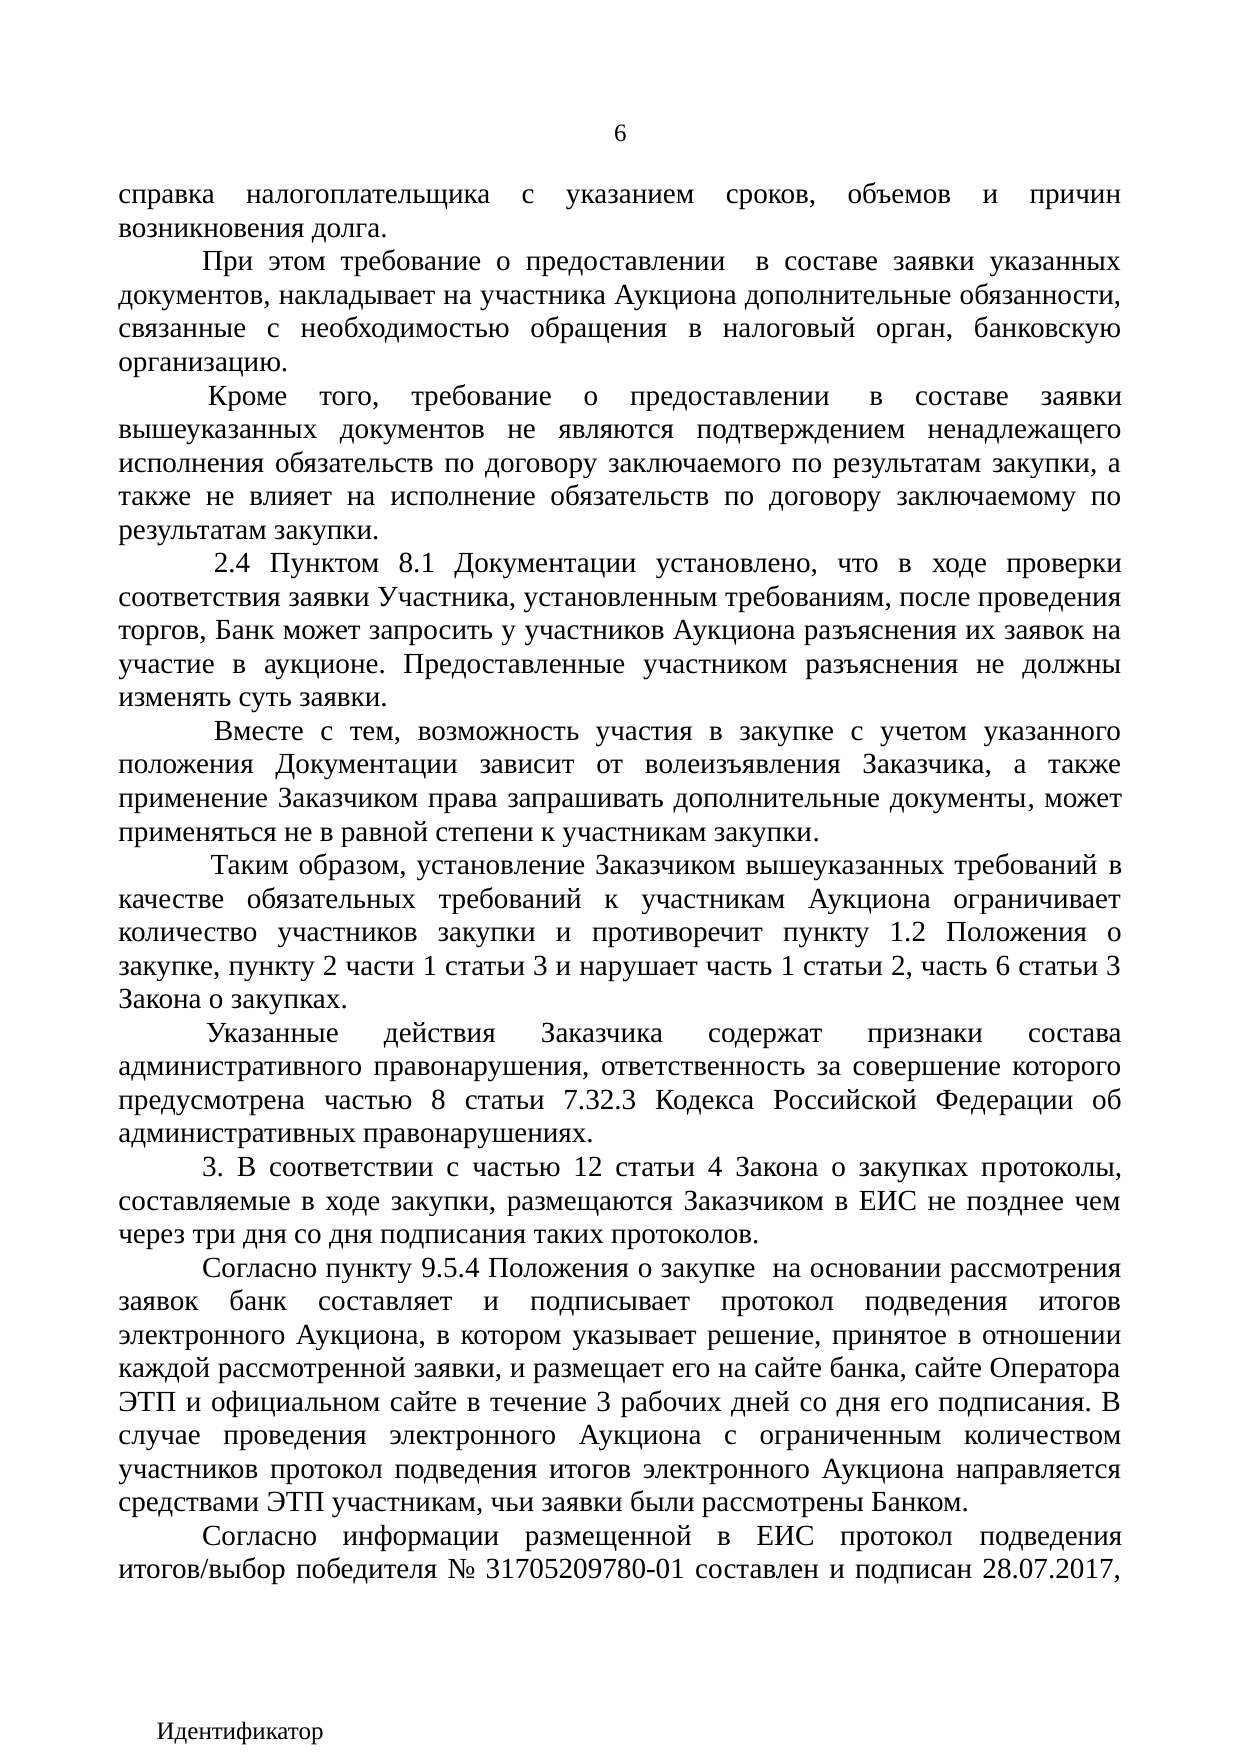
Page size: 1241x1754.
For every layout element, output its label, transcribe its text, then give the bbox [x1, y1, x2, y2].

list справка налогоплательщика с указанием сроков, объемов и причин возникновения долга. [118, 176, 1122, 243]
text Таким образом, установление Заказчиком вышеуказанных требований в качестве обязательных требований к участникам Аукциона ограничивает количество участников закупки и противоречит пункту 1.2 Положения о закупке, пункту 2 части 1 статьи 3 и нарушает часть 1 статьи 2, часть 6 статьи 3 Закона о закупках. [118, 847, 1122, 1015]
text 3. В соответствии с частью 12 статьи 4 Закона о закупках протоколы, составляемые в ходе закупки, размещаются Заказчиком в ЕИС не позднее чем через три дня со дня подписания таких протоколов. [118, 1149, 1122, 1250]
text При этом требование о предоставлении в составе заявки указанных документов, накладывает на участника Аукциона дополнительные обязанности, связанные с необходимостью обращения в налоговый орган, банковскую организацию. [118, 243, 1122, 378]
text 2.4 Пунктом 8.1 Документации установлено, что в ходе проверки соответствия заявки Участника, установленным требованиям, после проведения торгов, Банк может запросить у участников Аукциона разъяснения их заявок на участие в аукционе. Предоставленные участником разъяснения не должны изменять суть заявки. [118, 545, 1122, 713]
text Вместе с тем, возможность участия в закупке с учетом указанного положения Документации зависит от волеизъявления Заказчика, а также применение Заказчиком права запрашивать дополнительные документы, может применяться не в равной степени к участникам закупки. [118, 713, 1122, 847]
text Согласно информации размещенной в ЕИС протокол подведения итогов/выбор победителя № 31705209780-01 составлен и подписан 28.07.2017, [118, 1518, 1122, 1585]
text Кроме того, требование о предоставлении в составе заявки вышеуказанных документов не являются подтверждением ненадлежащего исполнения обязательств по договору заключаемого по результатам закупки, а также не влияет на исполнение обязательств по договору заключаемому по результатам закупки. [118, 378, 1122, 545]
text Согласно пункту 9.5.4 Положения о закупке на основании рассмотрения заявок банк составляет и подписывает протокол подведения итогов электронного Аукциона, в котором указывает решение, принятое в отношении каждой рассмотренной заявки, и размещает его на сайте банка, сайте Оператора ЭТП и официальном сайте в течение 3 рабочих дней со дня его подписания. В случае проведения электронного Аукциона с ограниченным количеством участников протокол подведения итогов электронного Аукциона направляется средствами ЭТП участникам, чьи заявки были рассмотрены Банком. [118, 1250, 1122, 1518]
text Указанные действия Заказчика содержат признаки состава административного правонарушения, ответственность за совершение которого предусмотрена частью 8 статьи 7.32.3 Кодекса Российской Федерации об административных правонарушениях. [118, 1015, 1122, 1149]
